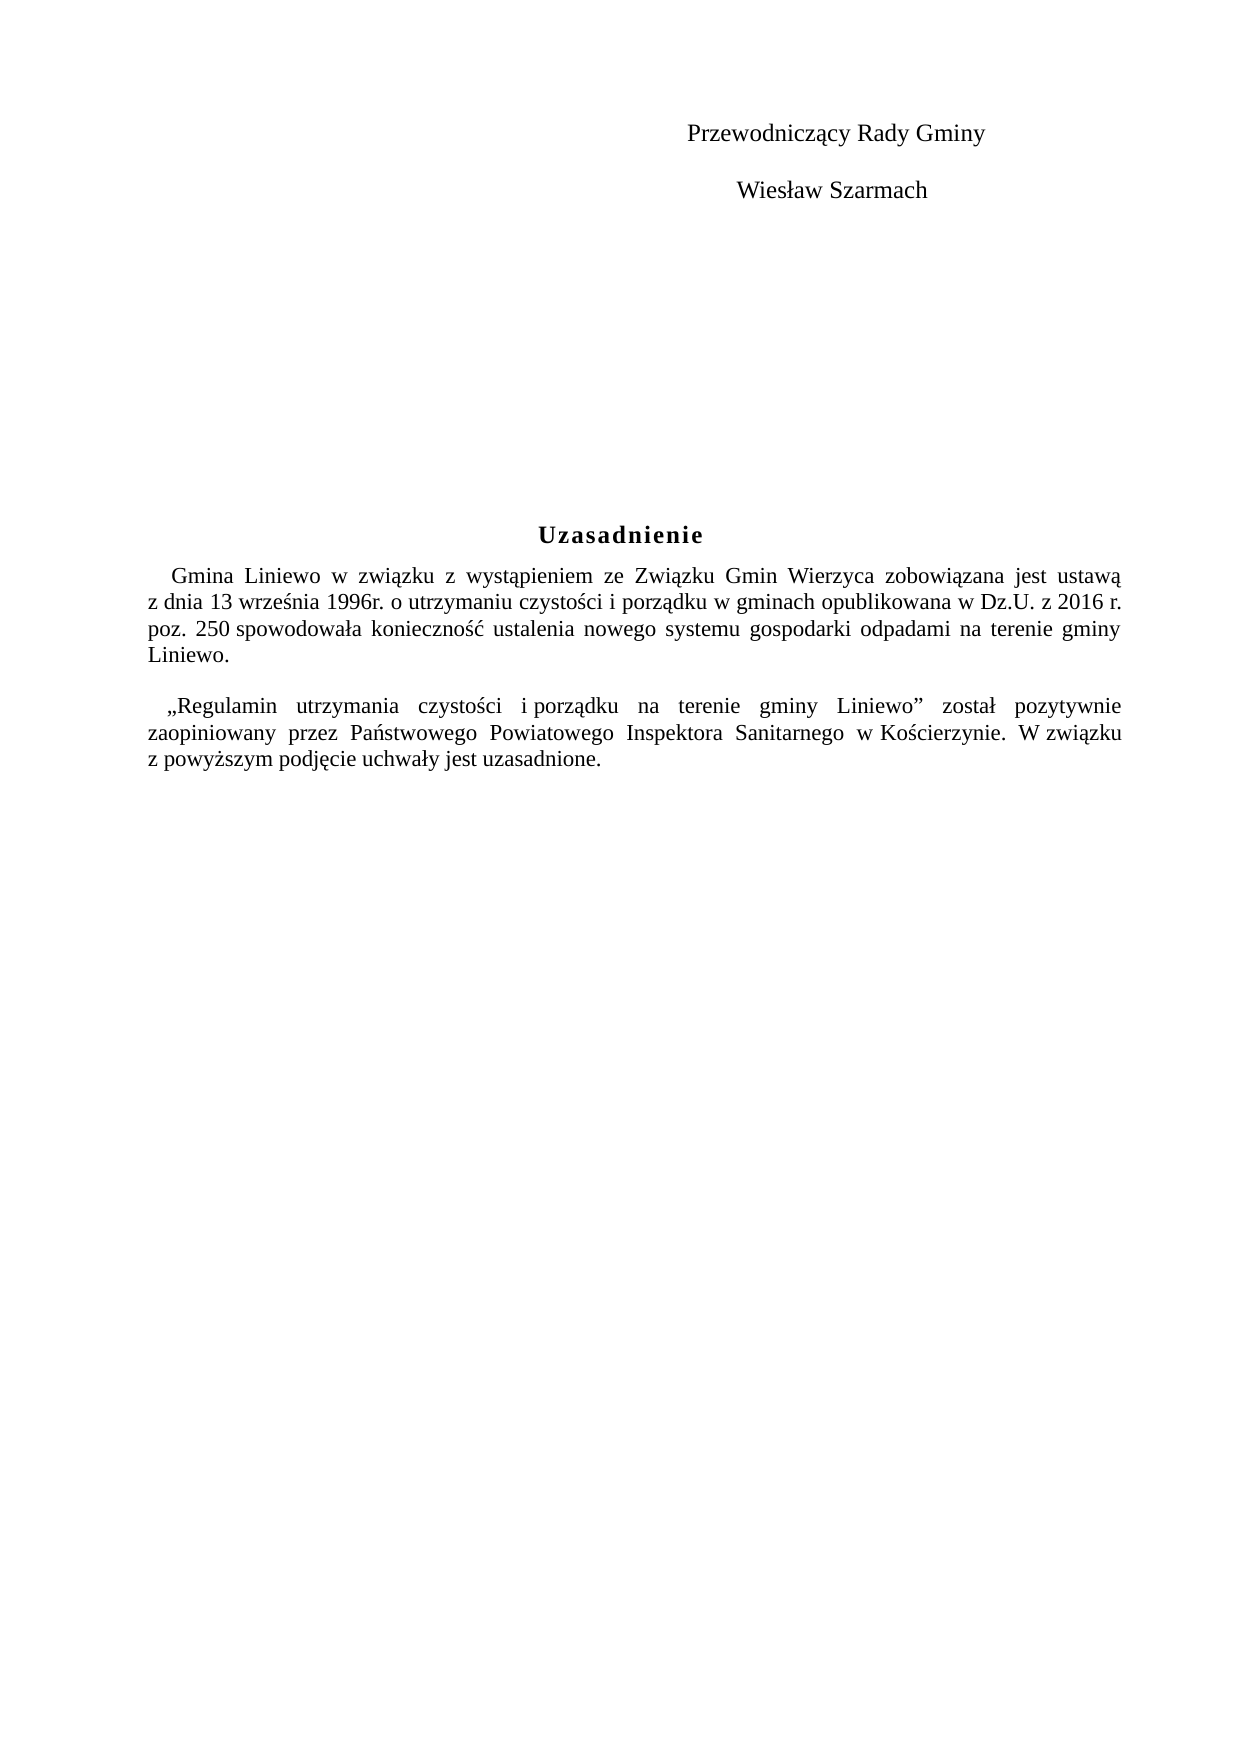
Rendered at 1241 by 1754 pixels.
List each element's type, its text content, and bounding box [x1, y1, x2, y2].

text „Regulamin utrzymania czystości i porządku na terenie gminy Liniewo” został pozytywnie zaopiniowany przez Państwowego Powiatowego Inspektora Sanitarnego w Kościerzynie. W związku z powyższym podjęcie uchwały jest uzasadnione. [148, 692, 1122, 771]
text Przewodniczący Rady Gminy [118, 118, 1122, 147]
text Wiesław Szarmach [118, 176, 1122, 204]
text Uzasadnienie [118, 521, 1122, 549]
text Gmina Liniewo w związku z wystąpieniem ze Związku Gmin Wierzyca zobowiązana jest ustawą z dnia 13 września 1996r. o utrzymaniu czystości i porządku w gminach opublikowana w Dz.U. z 2016 r. poz. 250 spowodowała konieczność ustalenia nowego systemu gospodarki odpadami na terenie gminy Liniewo. [148, 562, 1122, 667]
